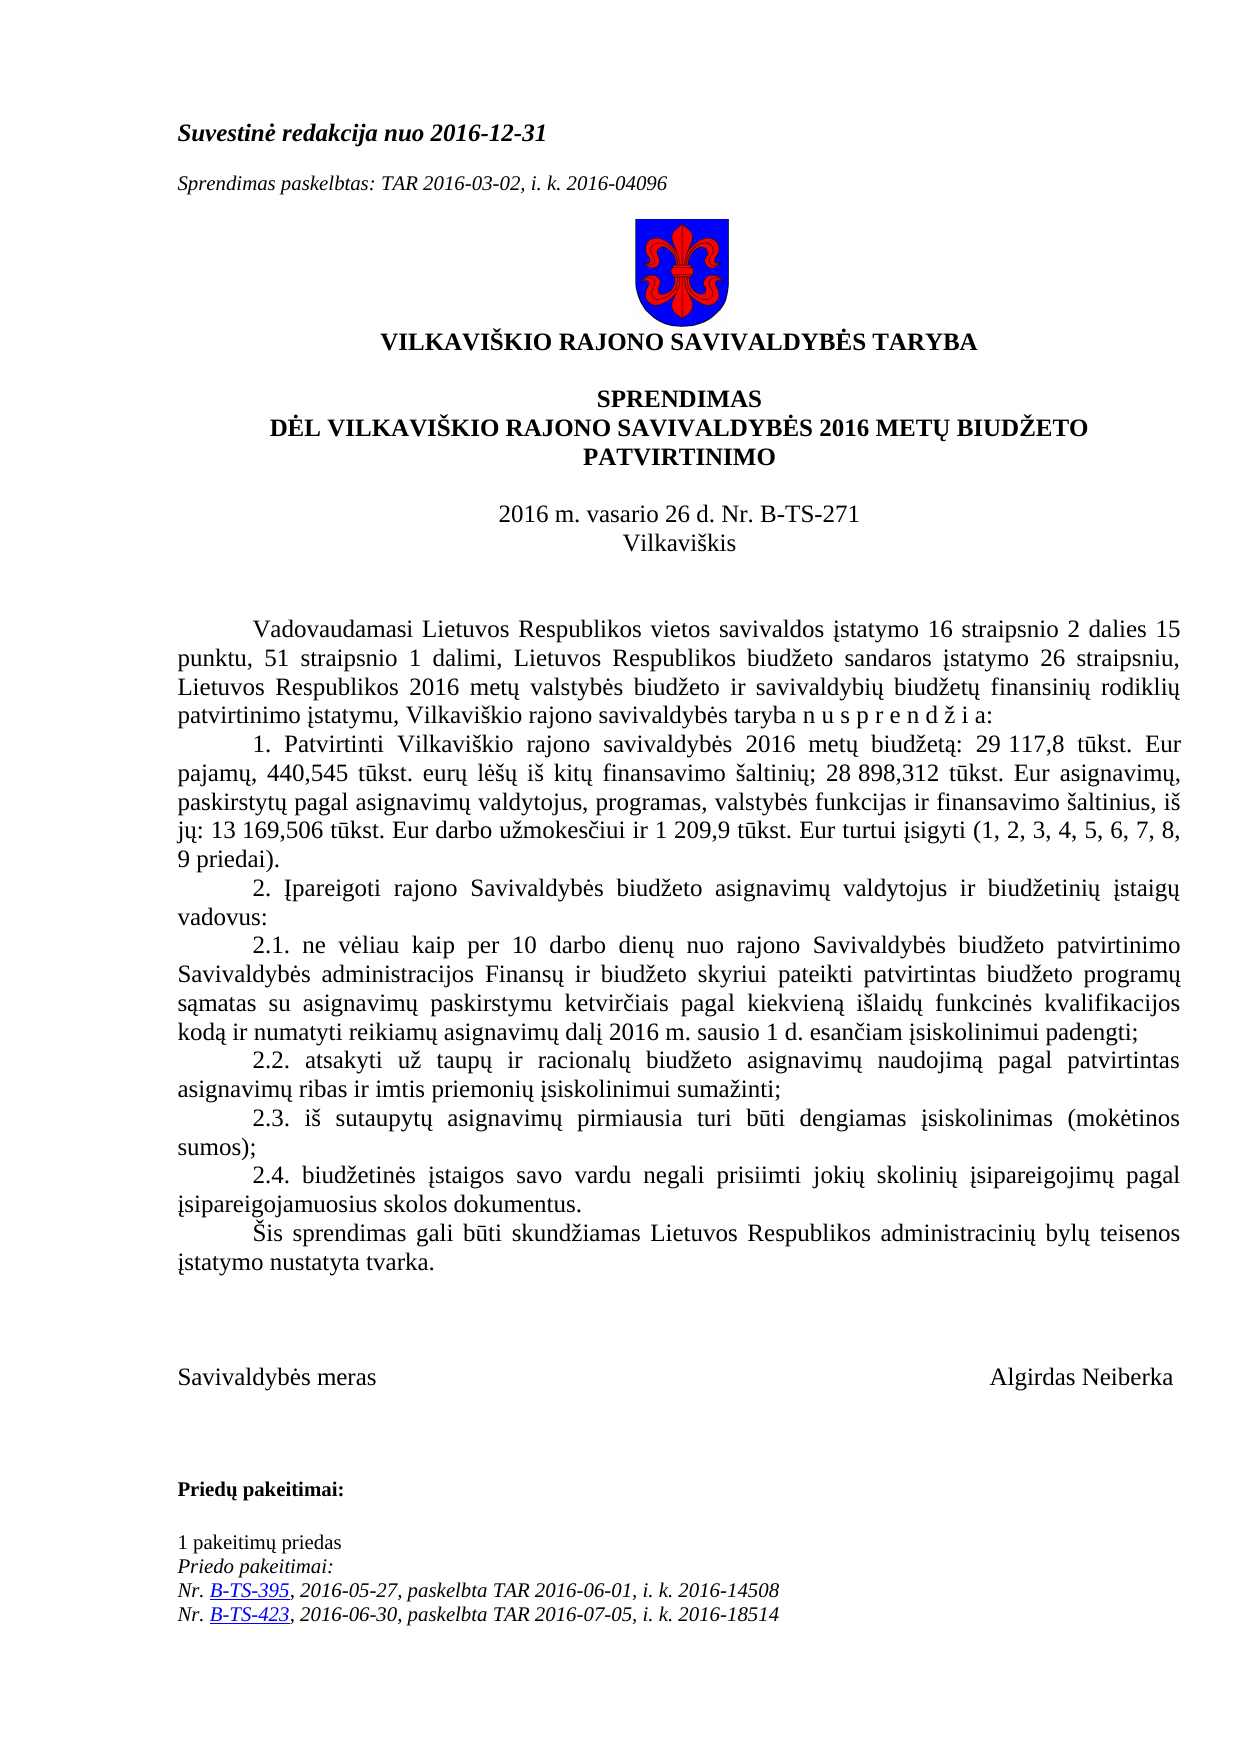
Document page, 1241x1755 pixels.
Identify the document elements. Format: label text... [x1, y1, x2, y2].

text 1. Patvirtinti Vilkaviškio rajono savivaldybės 2016 metų biudžetą: 29 117,8 tūkst. Eur pajamų, 440,545 tūkst. eurų lėšų iš kitų finansavimo šaltinių; 28 898,312 tūkst. Eur asignavimų, paskirstytų pagal asignavimų valdytojus, programas, valstybės funkcijas ir finansavimo šaltinius, iš jų: 13 169,506 tūkst. Eur darbo užmokesčiui ir 1 209,9 tūkst. Eur turtui įsigyti (1, 2, 3, 4, 5, 6, 7, 8, 9 priedai). [177, 729, 1181, 873]
text 2.1. ne vėliau kaip per 10 darbo dienų nuo rajono Savivaldybės biudžeto patvirtinimo Savivaldybės administracijos Finansų ir biudžeto skyriui pateikti patvirtintas biudžeto programų sąmatas su asignavimų paskirstymu ketvirčiais pagal kiekvieną išlaidų funkcinės kvalifikacijos kodą ir numatyti reikiamų asignavimų dalį 2016 m. sausio 1 d. esančiam įsiskolinimui padengti; [177, 931, 1181, 1046]
text 2.4. biudžetinės įstaigos savo vardu negali prisiimti jokių skolinių įsipareigojimų pagal įsipareigojamuosius skolos dokumentus. [177, 1161, 1181, 1218]
text 2. Įpareigoti rajono Savivaldybės biudžeto asignavimų valdytojus ir biudžetinių įstaigų vadovus: [177, 873, 1181, 931]
text SPRENDIMAS [177, 384, 1181, 413]
text Sprendimas paskelbtas: TAR 2016-03-02, i. k. 2016-04096 [177, 171, 1181, 195]
text VILKAVIŠKIO RAJONO SAVIVALDYBĖS TARYBA [177, 327, 1181, 356]
text 2.3. iš sutaupytų asignavimų pirmiausia turi būti dengiamas įsiskolinimas (mokėtinos sumos); [177, 1103, 1181, 1161]
text Vadovaudamasi Lietuvos Respublikos vietos savivaldos įstatymo 16 straipsnio 2 dalies 15 punktu, 51 straipsnio 1 dalimi, Lietuvos Respublikos biudžeto sandaros įstatymo 26 straipsniu, Lietuvos Respublikos 2016 metų valstybės biudžeto ir savivaldybių biudžetų finansinių rodiklių patvirtinimo įstatymu, Vilkaviškio rajono savivaldybės taryba n u s p r e n d ž i a: [177, 614, 1181, 729]
text Nr. B-TS-395, 2016-05-27, paskelbta TAR 2016-06-01, i. k. 2016-14508 [177, 1578, 1181, 1602]
text dėl vilkaviškio rajono savivaldybės 2016 metų biudžeto patvirtinimo [177, 413, 1181, 471]
text 1 pakeitimų priedas [177, 1530, 1181, 1554]
text Suvestinė redakcija nuo 2016-12-31 [177, 118, 1181, 147]
text 2.2. atsakyti už taupų ir racionalų biudžeto asignavimų naudojimą pagal patvirtintas asignavimų ribas ir imtis priemonių įsiskolinimui sumažinti; [177, 1046, 1181, 1103]
text Savivaldybės meras Algirdas Neiberka [177, 1362, 1181, 1391]
text Šis sprendimas gali būti skundžiamas Lietuvos Respublikos administracinių bylų teisenos įstatymo nustatyta tvarka. [177, 1218, 1181, 1276]
text Vilkaviškis [177, 528, 1181, 557]
text Priedo pakeitimai: [177, 1554, 1181, 1578]
text Nr. B-TS-423, 2016-06-30, paskelbta TAR 2016-07-05, i. k. 2016-18514 [177, 1602, 1181, 1626]
text 2016 m. vasario 26 d. Nr. B-TS-271 [177, 499, 1181, 528]
text Priedų pakeitimai: [177, 1477, 1181, 1501]
